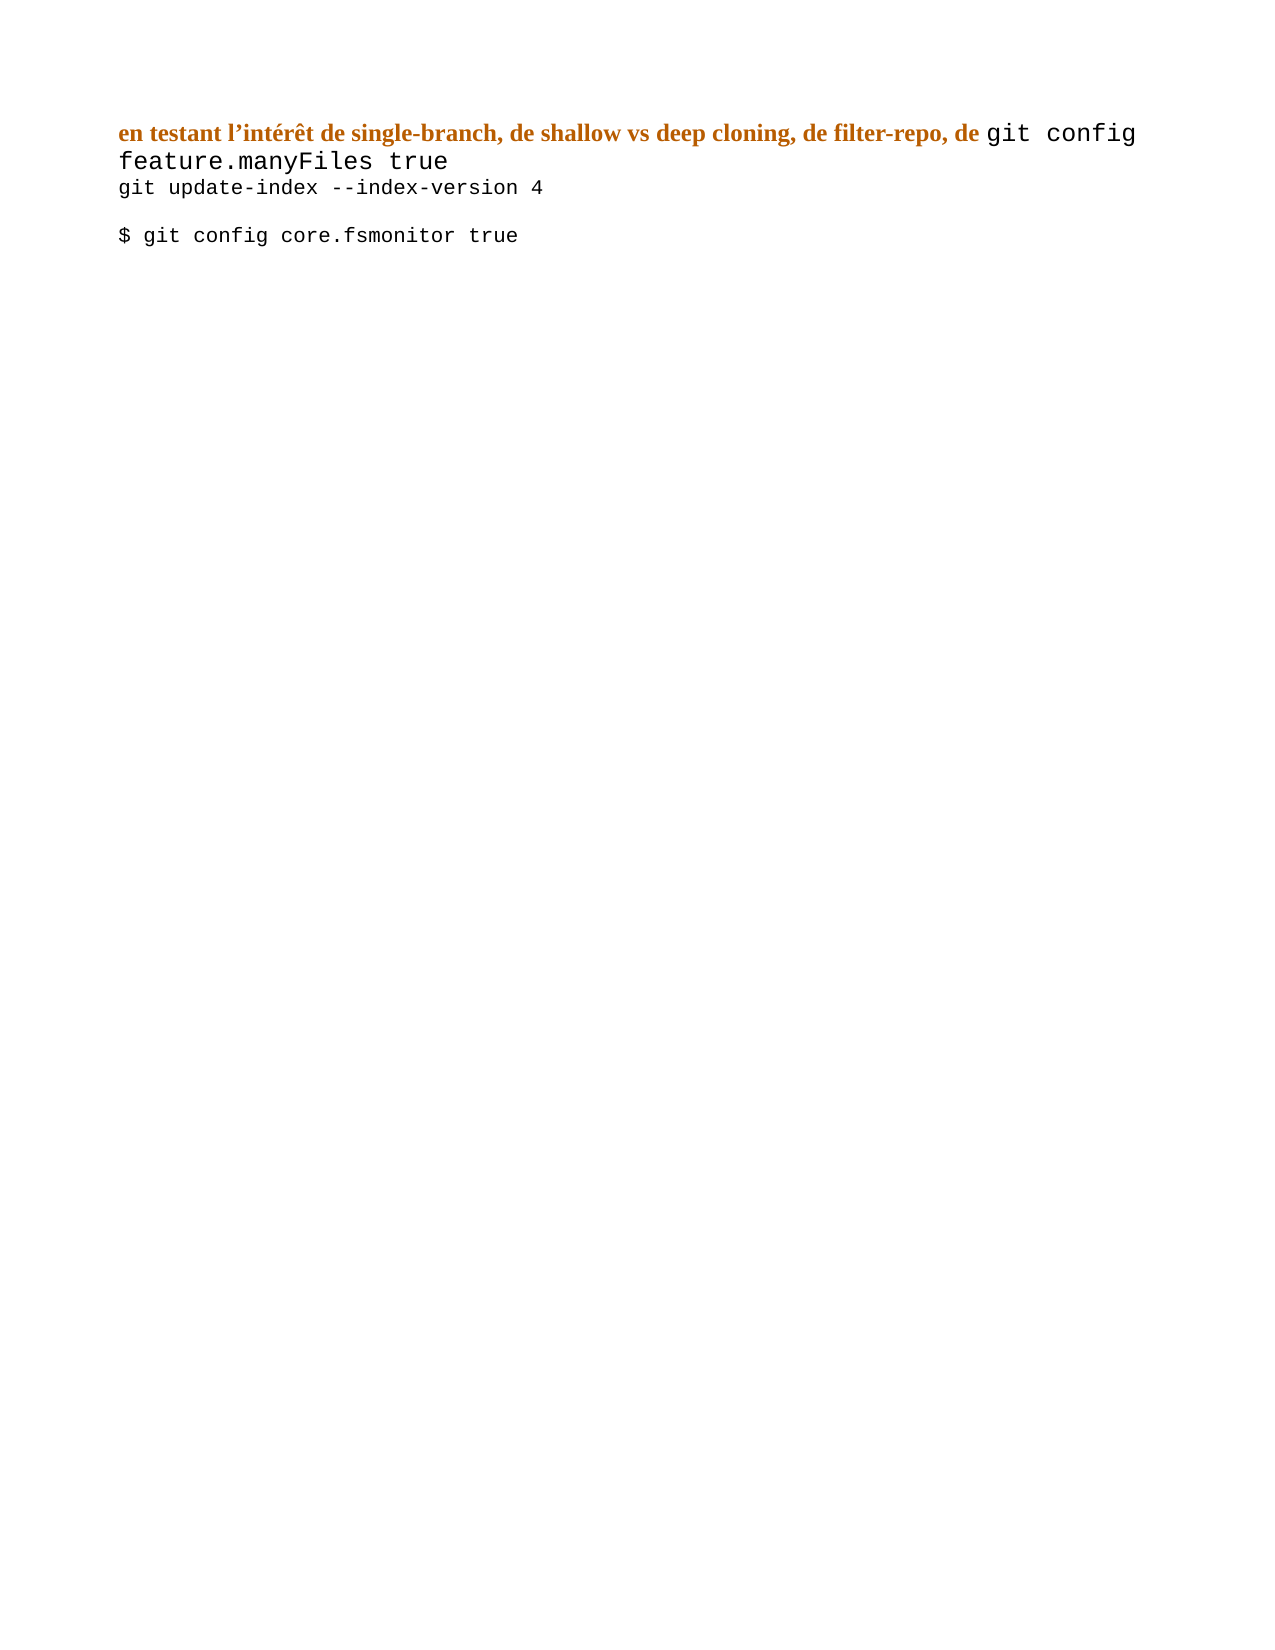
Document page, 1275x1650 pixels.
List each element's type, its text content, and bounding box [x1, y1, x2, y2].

text en testant l’intérêt de single-branch, de shallow vs deep cloning, de filter-repo, de git config feature.manyFiles true [118, 118, 1157, 177]
text $ git config core.fsmonitor true [118, 224, 1157, 248]
text git update-index --index-version 4 [118, 177, 1157, 201]
